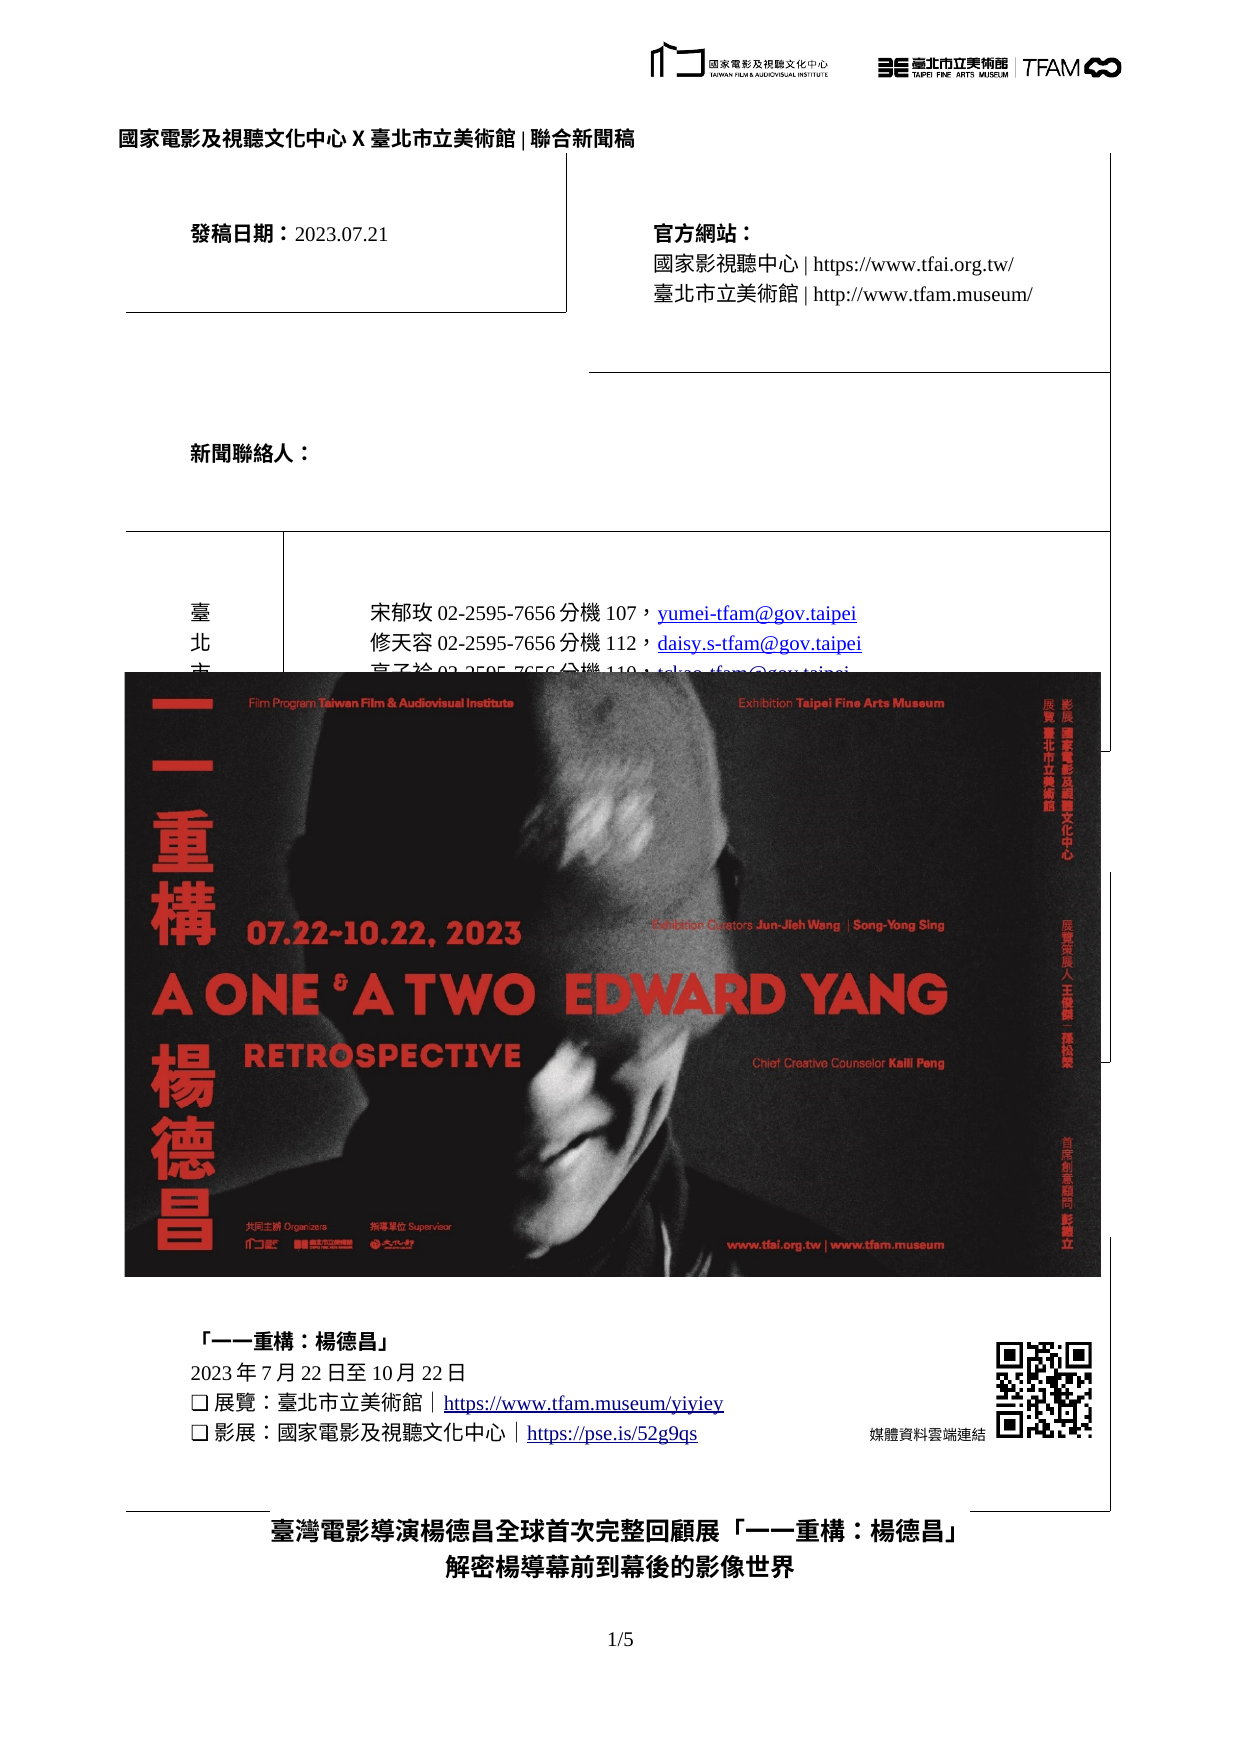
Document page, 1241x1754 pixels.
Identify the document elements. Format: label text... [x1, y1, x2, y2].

table_cell [1111, 1237, 1121, 1511]
text 國家電影及視聽文化中心 X 臺北市立美術館 | 聯合新聞稿 [118, 122, 1122, 152]
text 臺灣電影導演楊德昌全球首次完整回顧展「一一重構：楊德昌」 [118, 1511, 1122, 1547]
table_header 發稿日期：2023.07.21 [115, 153, 577, 372]
table_header 官方網站： 國家影視聽中心 | https://www.tfai.org.tw/ 臺北市立美術館 | http://www.tfam.museum/ [578, 153, 1110, 372]
table_header [1111, 153, 1121, 372]
table_cell [1111, 372, 1121, 532]
table_cell 何品萱02-8522-8000分機6301，sharonho.pin@tfai.org.tw 林郁筑02-8522-8000分機6308，chu@tfai.org.tw [1101, 872, 1121, 1237]
table_cell 「一一重構：楊德昌」 2023年7月22日至10月22日 ❏ 展覽：臺北市立美術館｜https://www.tfam.museum/yiyiey ❏ 影展：國家電影及視聽文化中心｜https://pse.is/52g9qs 媒體資料雲端連結 [115, 1237, 1110, 1511]
table_cell 國家影視聽中心 [115, 872, 124, 1237]
table_cell 宋郁玫02-2595-7656分機107，yumei-tfam@gov.taipei 修天容02-2595-7656分機112，daisy.s-tfam@gov.taipei 高子衿02-2595-7656分機110，tckao-tfam@gov.taipei [295, 532, 1121, 872]
table_cell 臺北市立美術館 [115, 532, 283, 872]
table_cell [284, 532, 295, 672]
text 解密楊導幕前到幕後的影像世界 [118, 1547, 1122, 1584]
table_cell 新聞聯絡人： [115, 372, 1110, 532]
